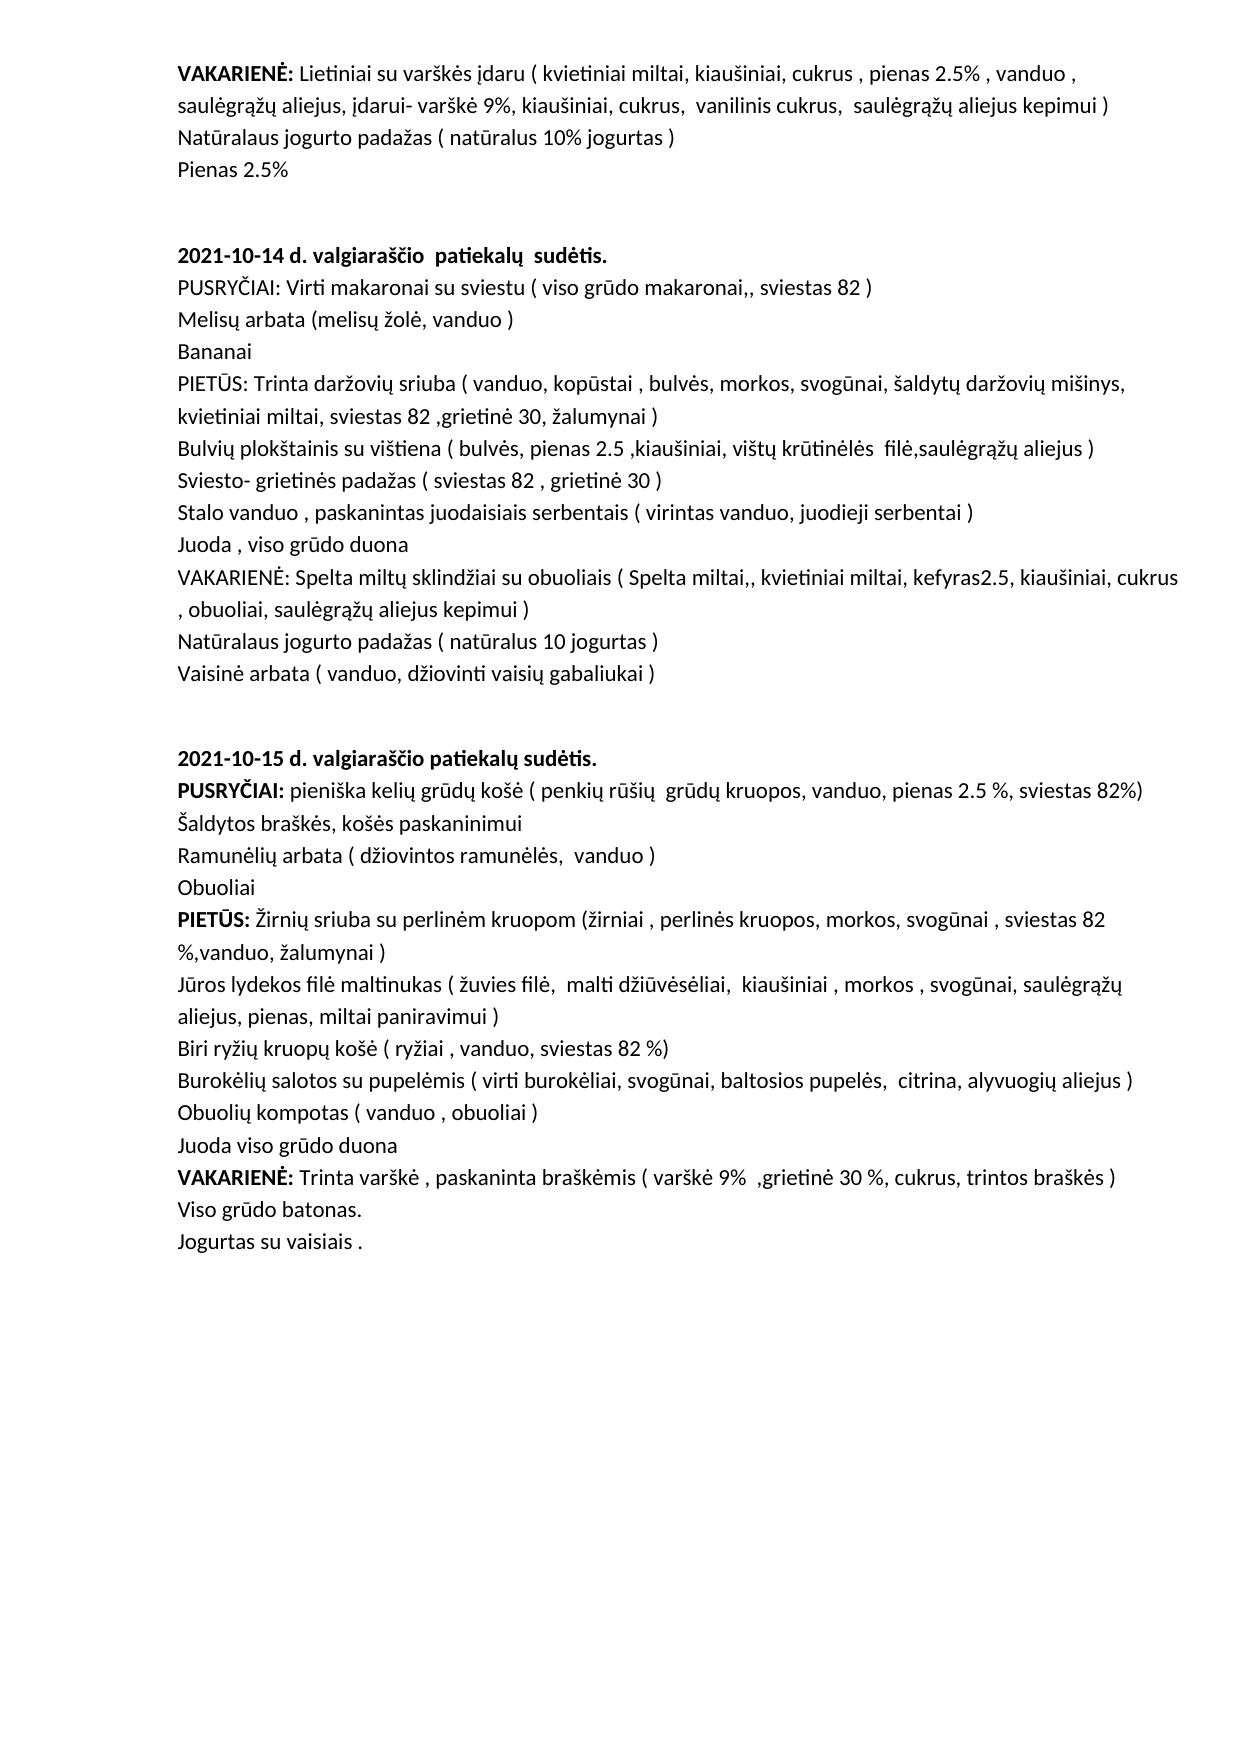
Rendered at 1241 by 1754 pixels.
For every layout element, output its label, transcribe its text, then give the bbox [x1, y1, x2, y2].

text Obuoliai [177, 873, 1181, 901]
text 2021-10-14 d. valgiaraščio patiekalų sudėtis. [177, 241, 1181, 269]
text PIETŪS: Žirnių sriuba su perlinėm kruopom (žirniai , perlinės kruopos, morkos, svogūnai , sviestas 82 %,vanduo, žalumynai ) [177, 905, 1181, 966]
text Ramunėlių arbata ( džiovintos ramunėlės, vanduo ) [177, 841, 1181, 869]
text PUSRYČIAI: pieniška kelių grūdų košė ( penkių rūšių grūdų kruopos, vanduo, pienas 2.5 %, sviestas 82%) [177, 777, 1181, 805]
text Natūralaus jogurto padažas ( natūralus 10 jogurtas ) [177, 627, 1181, 655]
text Stalo vanduo , paskanintas juodaisiais serbentais ( virintas vanduo, juodieji serbentai ) [177, 498, 1181, 526]
text Juoda viso grūdo duona [177, 1131, 1181, 1159]
text Bulvių plokštainis su vištiena ( bulvės, pienas 2.5 ,kiaušiniai, vištų krūtinėlės filė,saulėgrąžų aliejus ) [177, 434, 1181, 462]
text VAKARIENĖ: Trinta varškė , paskaninta braškėmis ( varškė 9% ,grietinė 30 %, cukrus, trintos braškės ) [177, 1163, 1181, 1191]
text PUSRYČIAI: Virti makaronai su sviestu ( viso grūdo makaronai,, sviestas 82 ) [177, 273, 1181, 301]
text Bananai [177, 337, 1181, 365]
text Sviesto- grietinės padažas ( sviestas 82 , grietinė 30 ) [177, 466, 1181, 494]
text VAKARIENĖ: Lietiniai su varškės įdaru ( kvietiniai miltai, kiaušiniai, cukrus , pienas 2.5% , vanduo , saulėgrąžų aliejus, įdarui- varškė 9%, kiaušiniai, cukrus, vanilinis cukrus, saulėgrąžų aliejus kepimui ) [177, 59, 1181, 119]
text PIETŪS: Trinta daržovių sriuba ( vanduo, kopūstai , bulvės, morkos, svogūnai, šaldytų daržovių mišinys, kvietiniai miltai, sviestas 82 ,grietinė 30, žalumynai ) [177, 369, 1181, 430]
text Burokėlių salotos su pupelėmis ( virti burokėliai, svogūnai, baltosios pupelės, citrina, alyvuogių aliejus ) [177, 1066, 1181, 1094]
text Biri ryžių kruopų košė ( ryžiai , vanduo, sviestas 82 %) [177, 1034, 1181, 1062]
text Natūralaus jogurto padažas ( natūralus 10% jogurtas ) [177, 123, 1181, 151]
text Jūros lydekos filė maltinukas ( žuvies filė, malti džiūvėsėliai, kiaušiniai , morkos , svogūnai, saulėgrąžų aliejus, pienas, miltai paniravimui ) [177, 970, 1181, 1030]
text Juoda , viso grūdo duona [177, 531, 1181, 558]
text Vaisinė arbata ( vanduo, džiovinti vaisių gabaliukai ) [177, 659, 1181, 687]
text Viso grūdo batonas. Jogurtas su vaisiais . [177, 1195, 1181, 1255]
text Obuolių kompotas ( vanduo , obuoliai ) [177, 1098, 1181, 1127]
text Pienas 2.5% [177, 156, 1181, 184]
text Melisų arbata (melisų žolė, vanduo ) [177, 305, 1181, 333]
text 2021-10-15 d. valgiaraščio patiekalų sudėtis. [177, 744, 1181, 772]
text Šaldytos braškės, košės paskaninimui [177, 809, 1181, 837]
text VAKARIENĖ: Spelta miltų sklindžiai su obuoliais ( Spelta miltai,, kvietiniai miltai, kefyras2.5, kiaušiniai, cukrus , obuoliai, saulėgrąžų aliejus kepimui ) [177, 563, 1181, 623]
